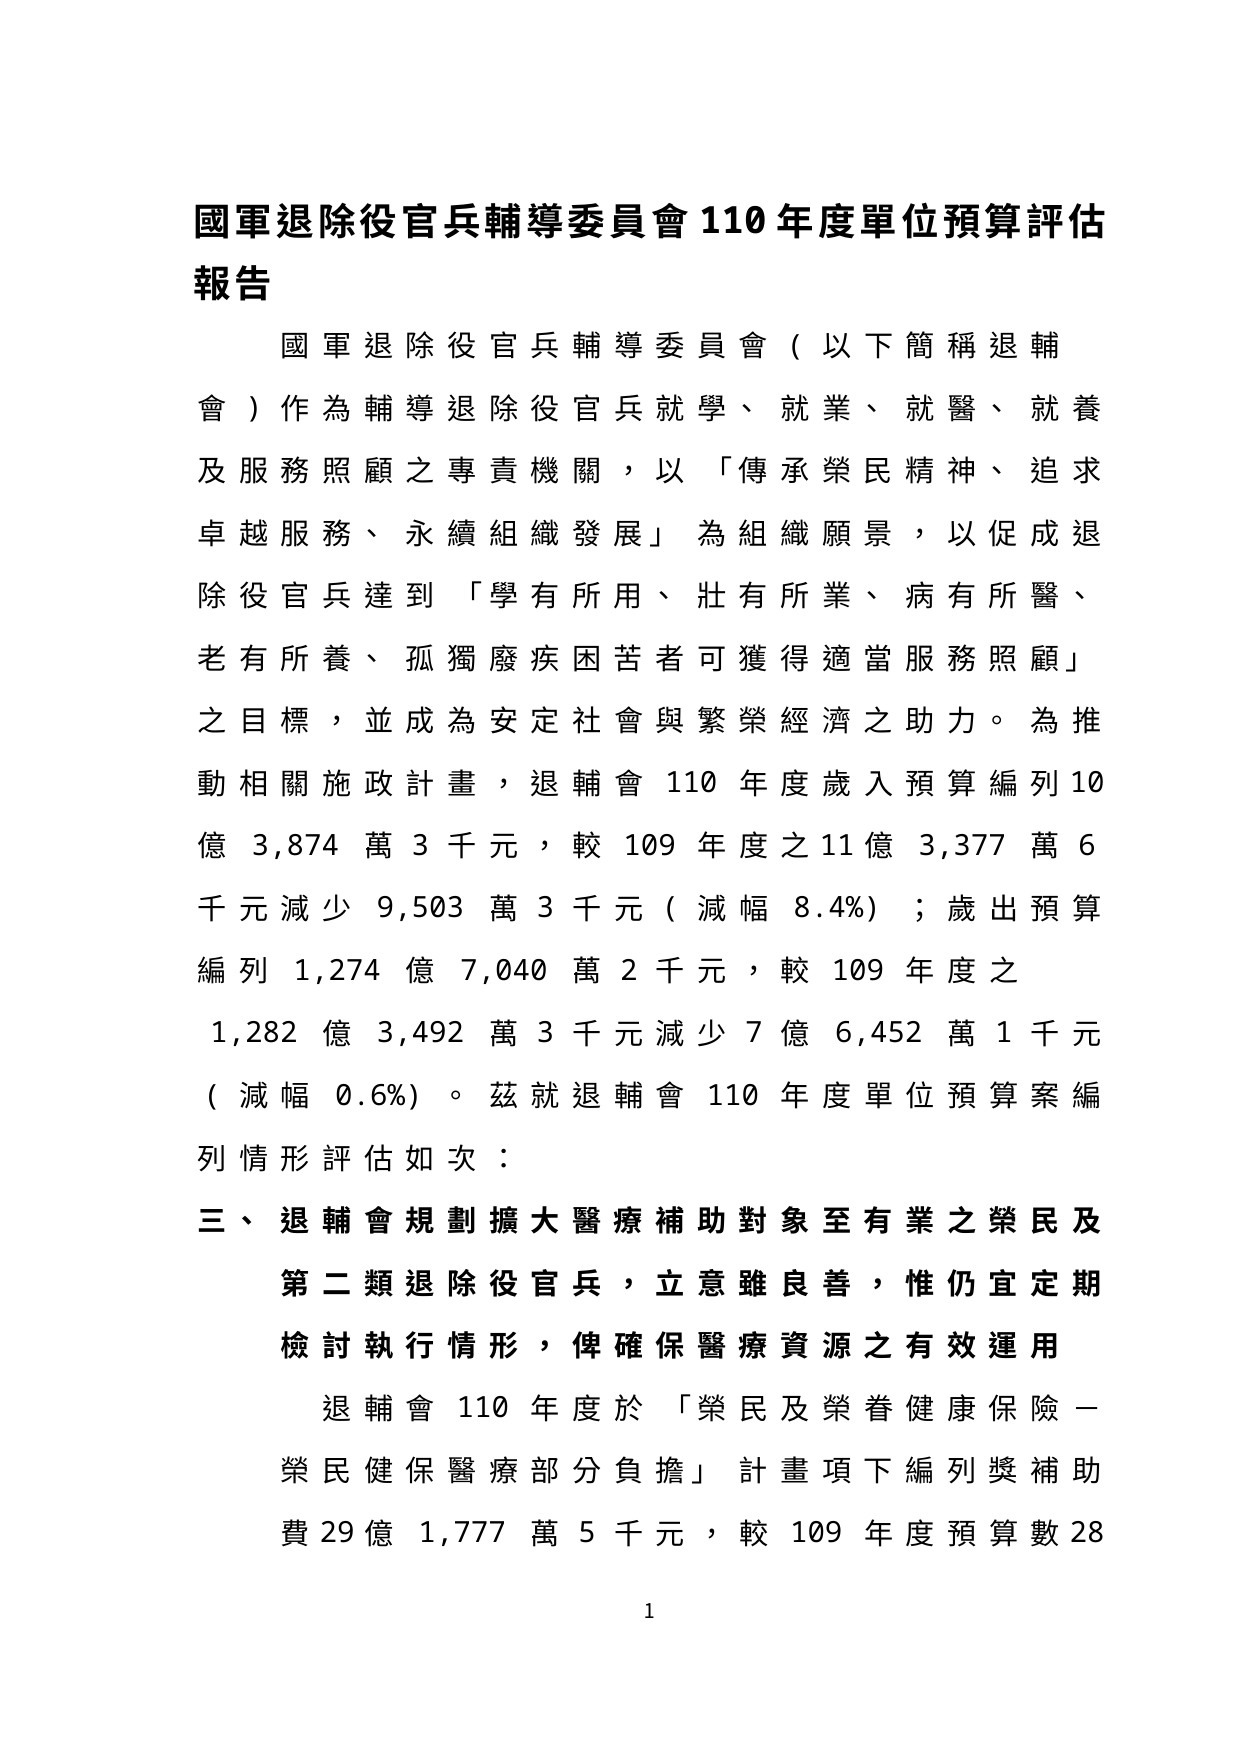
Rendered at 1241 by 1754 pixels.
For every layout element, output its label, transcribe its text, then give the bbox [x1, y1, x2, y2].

text 國軍退除役官兵輔導委員會(以下簡稱退輔會)作為輔導退除役官兵就學、就業、就醫、就養及服務照顧之專責機關，以「傳承榮民精神、追求卓越服務、永續組織發展」為組織願景，以促成退除役官兵達到「學有所用、壯有所業、病有所醫、老有所養、孤獨廢疾困苦者可獲得適當服務照顧」之目標，並成為安定社會與繁榮經濟之助力。為推動相關施政計畫，退輔會110年度歲入預算編列10億3,874萬3千元，較109年度之11億3,377萬6千元減少9,503萬3千元(減幅8.4%)；歲出預算編列1,274億7,040萬2千元，較109年度之1,282億3,492萬3千元減少7億6,452萬1千元(減幅0.6%)。茲就退輔會110年度單位預算案編列情形評估如次： [191, 302, 1108, 1177]
text 國軍退除役官兵輔導委員會110年度單位預算評估報告 [191, 177, 1108, 302]
text 三、退輔會規劃擴大醫療補助對象至有業之榮民及第二類退除役官兵，立意雖良善，惟仍宜定期檢討執行情形，俾確保醫療資源之有效運用 [191, 1177, 1108, 1365]
text 退輔會110年度於「榮民及榮眷健康保險－榮民健保醫療部分負擔」計畫項下編列獎補助費29億1,777萬5千元，較109年度預算數28 [251, 1365, 1108, 1552]
